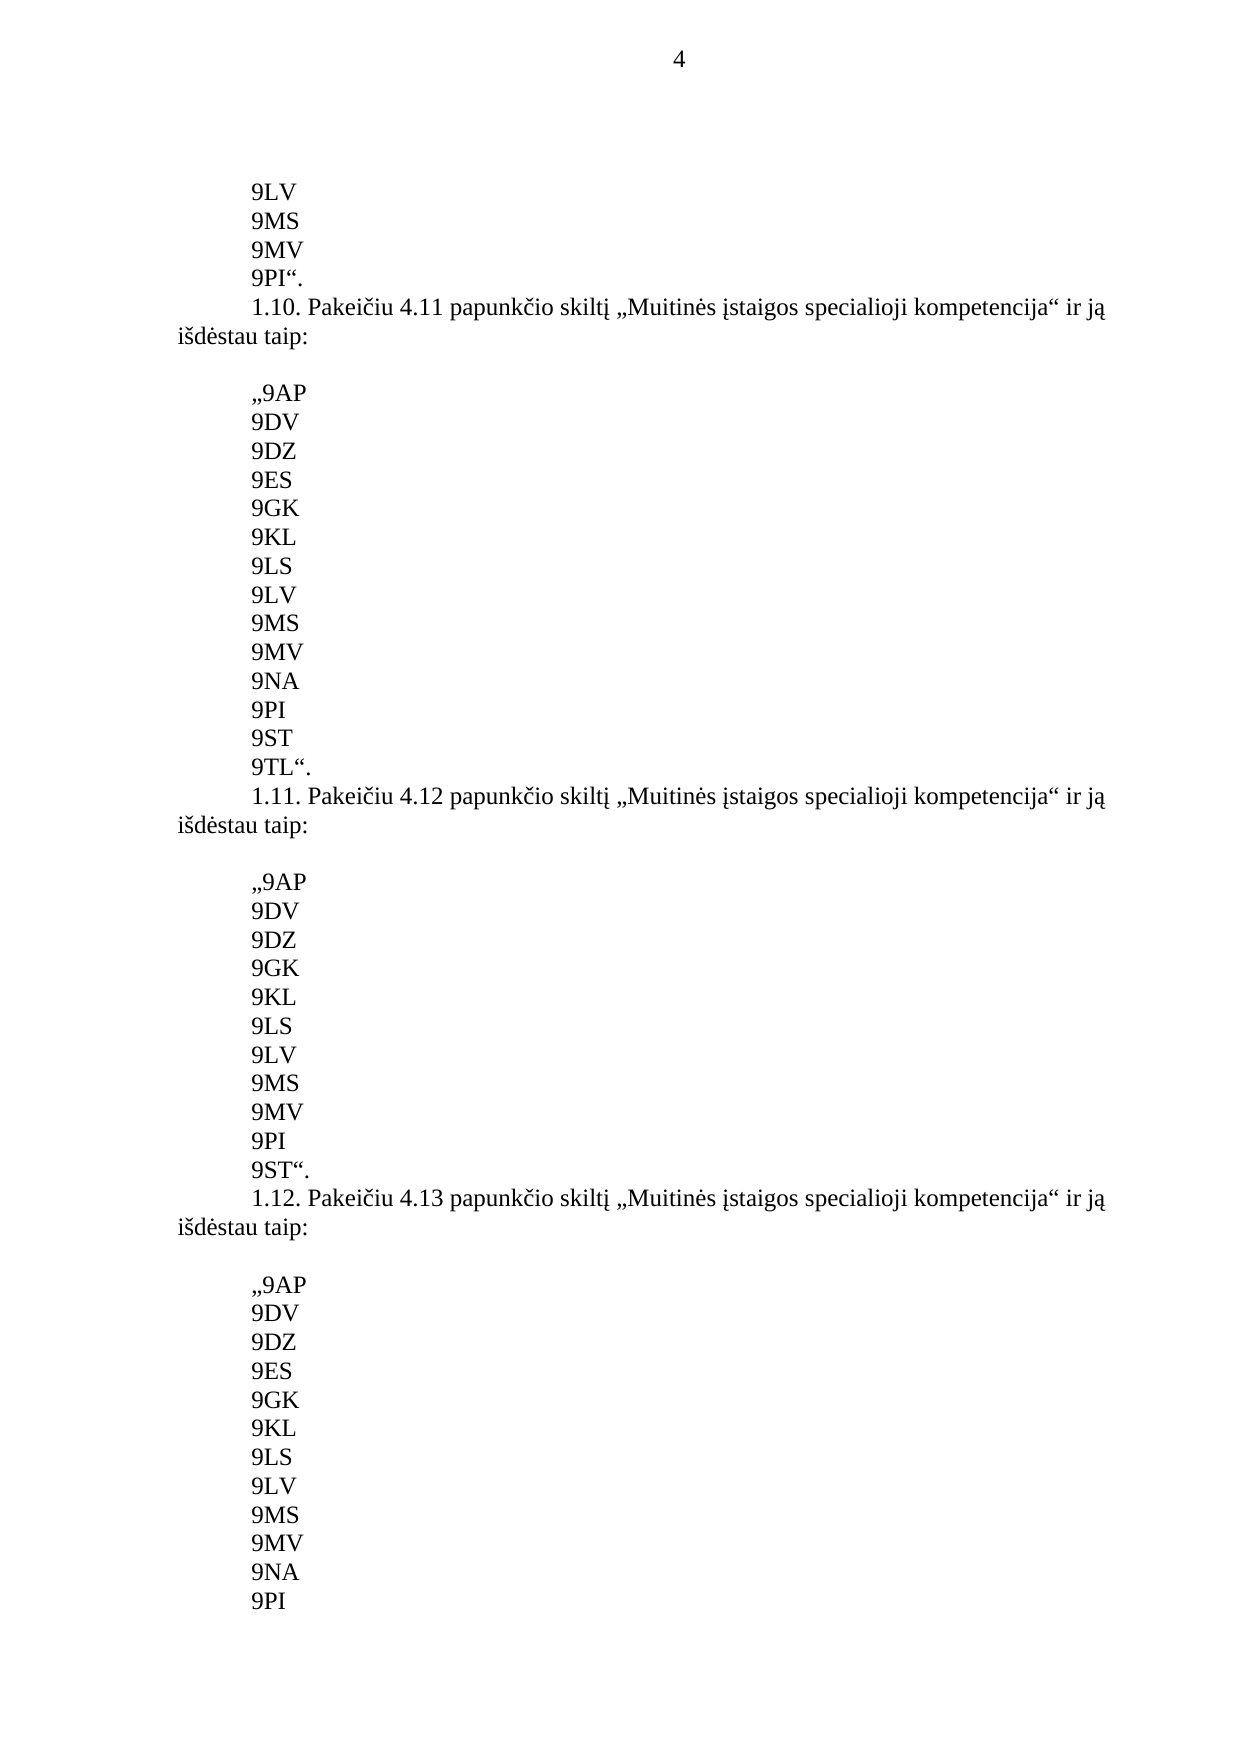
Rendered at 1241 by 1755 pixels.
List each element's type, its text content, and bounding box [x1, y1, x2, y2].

text 9KL [251, 522, 1181, 551]
text 9PI“. [177, 263, 1181, 292]
text „9AP [251, 1270, 1181, 1298]
text 9LS [251, 551, 1181, 580]
text 9GK [251, 1385, 1181, 1413]
text 9LV [251, 1471, 1181, 1500]
text 1.10. Pakeičiu 4.11 papunkčio skiltį „Muitinės įstaigos specialioji kompetencija“ ir ją išdėstau taip: [177, 292, 1181, 350]
text 9MV [177, 1097, 1181, 1126]
text 9MS [251, 1500, 1181, 1528]
text „9AP [251, 378, 1181, 407]
text 9DZ [177, 925, 1181, 953]
text 1.12. Pakeičiu 4.13 papunkčio skiltį „Muitinės įstaigos specialioji kompetencija“ ir ją išdėstau taip: [177, 1183, 1181, 1241]
text 9DV [177, 896, 1181, 925]
text 9GK [177, 953, 1181, 982]
text 9LV [177, 177, 1181, 206]
text 9MV [177, 235, 1181, 263]
text 1.11. Pakeičiu 4.12 papunkčio skiltį „Muitinės įstaigos specialioji kompetencija“ ir ją išdėstau taip: [177, 781, 1181, 838]
text 9NA [251, 666, 1181, 695]
text 9PI [251, 1586, 1181, 1615]
text 9MV [251, 637, 1181, 666]
text 9MV [251, 1528, 1181, 1557]
text 9LV [251, 580, 1181, 608]
text 9LS [177, 1011, 1181, 1040]
text 9MS [177, 206, 1181, 235]
text 9NA [251, 1557, 1181, 1586]
text 9ES [251, 465, 1181, 493]
text 9LS [251, 1442, 1181, 1471]
text 9DV [251, 407, 1181, 436]
text 9DZ [251, 436, 1181, 465]
text 9MS [251, 608, 1181, 637]
text „9AP [177, 867, 1181, 896]
text 9PI [177, 1126, 1181, 1155]
text 9KL [251, 1413, 1181, 1442]
text 9ST [251, 723, 1181, 752]
text 9PI [251, 695, 1181, 723]
text 9DV [251, 1298, 1181, 1327]
text 9ST“. [177, 1155, 1181, 1183]
text 9MS [177, 1068, 1181, 1097]
text 9ES [251, 1356, 1181, 1385]
text 9GK [251, 493, 1181, 522]
text 9KL [177, 982, 1181, 1011]
text 9LV [177, 1040, 1181, 1068]
text 9TL“. [251, 752, 1181, 781]
text 9DZ [251, 1327, 1181, 1356]
